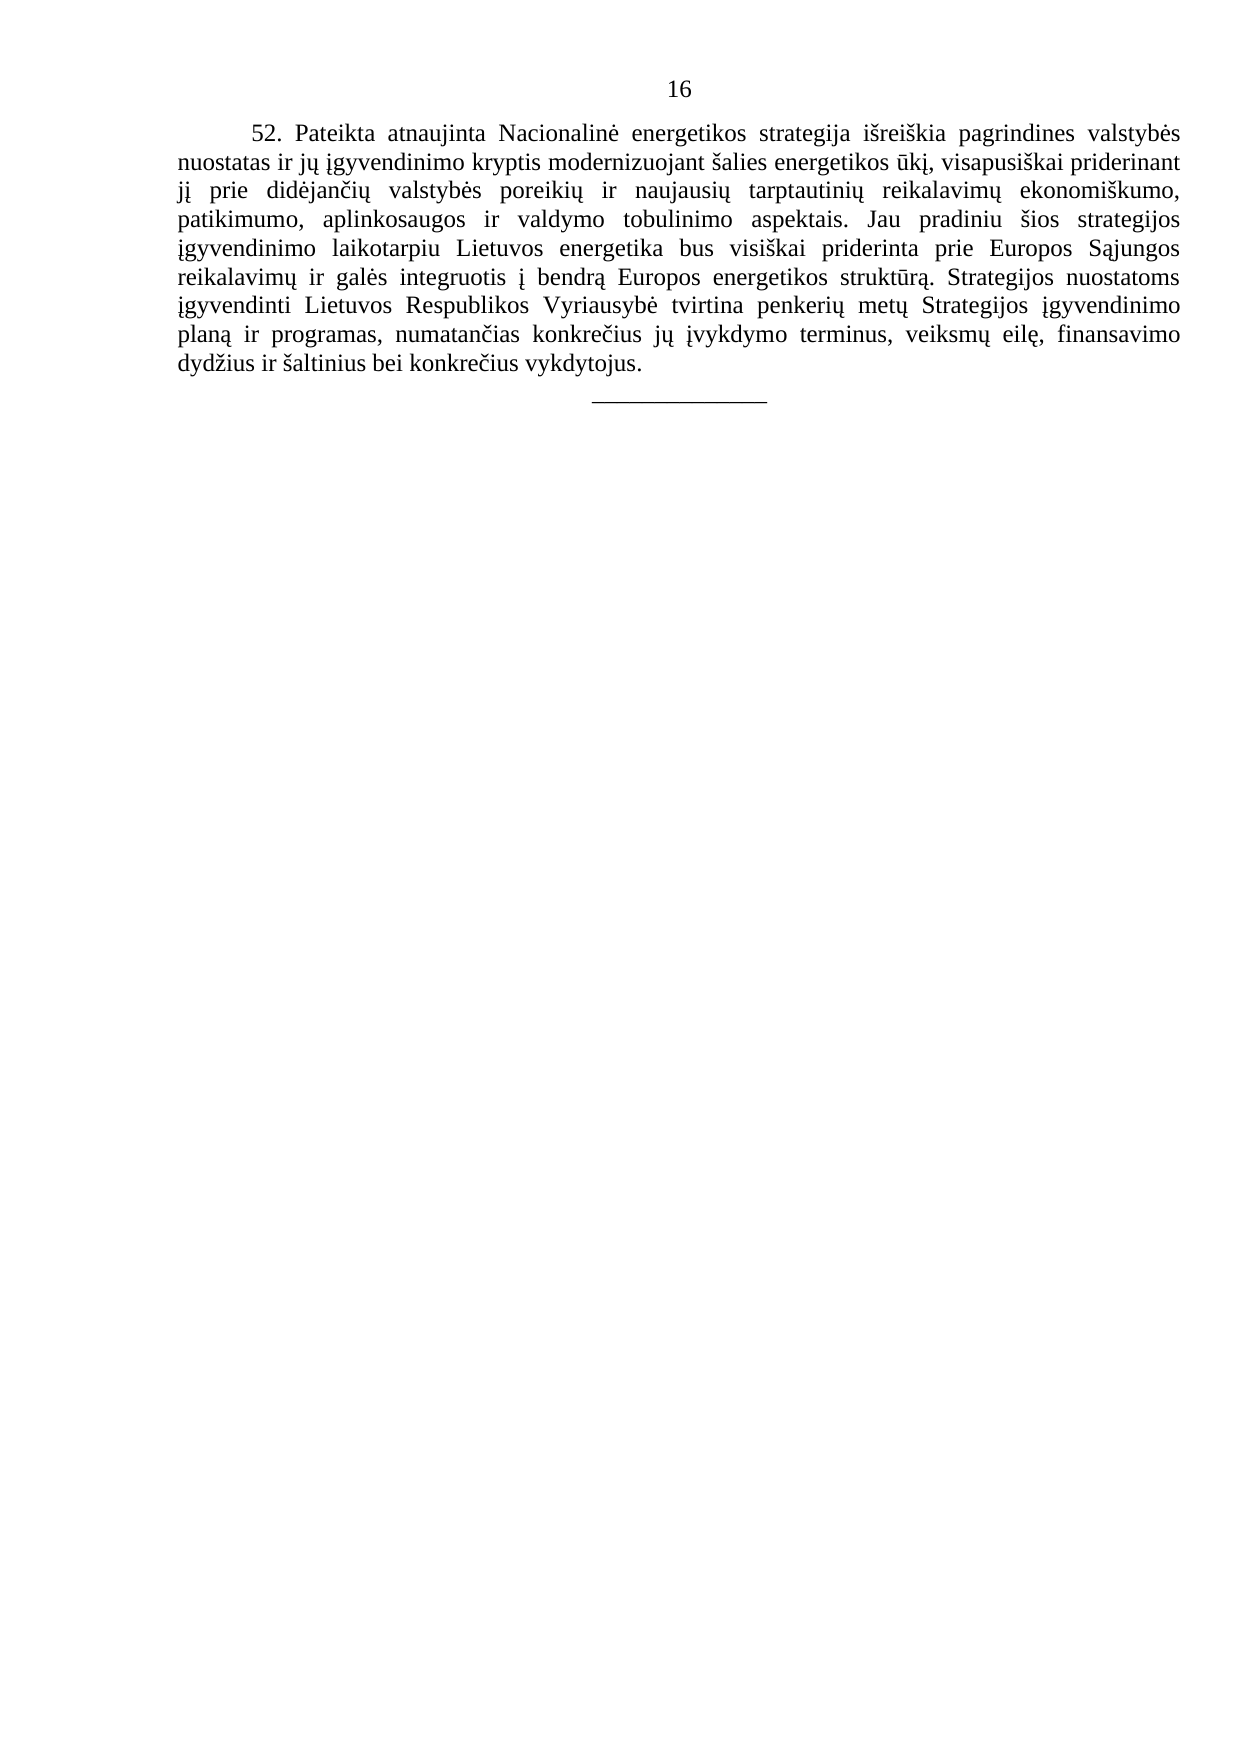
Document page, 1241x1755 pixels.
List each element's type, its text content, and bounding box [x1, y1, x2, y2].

text 52. Pateikta atnaujinta Nacionalinė energetikos strategija išreiškia pagrindines valstybės nuostatas ir jų įgyvendinimo kryptis modernizuojant šalies energetikos ūkį, visapusiškai priderinant jį prie didėjančių valstybės poreikių ir naujausių tarptautinių reikalavimų ekonomiškumo, patikimumo, aplinkosaugos ir valdymo tobulinimo aspektais. Jau pradiniu šios strategijos įgyvendinimo laikotarpiu Lietuvos energetika bus visiškai priderinta prie Europos Sąjungos reikalavimų ir galės integruotis į bendrą Europos energetikos struktūrą. Strategijos nuostatoms įgyvendinti Lietuvos Respublikos Vyriausybė tvirtina penkerių metų Strategijos įgyvendinimo planą ir programas, numatančias konkrečius jų įvykdymo terminus, veiksmų eilę, finansavimo dydžius ir šaltinius bei konkrečius vykdytojus. [177, 118, 1181, 377]
text ______________ [177, 377, 1181, 406]
